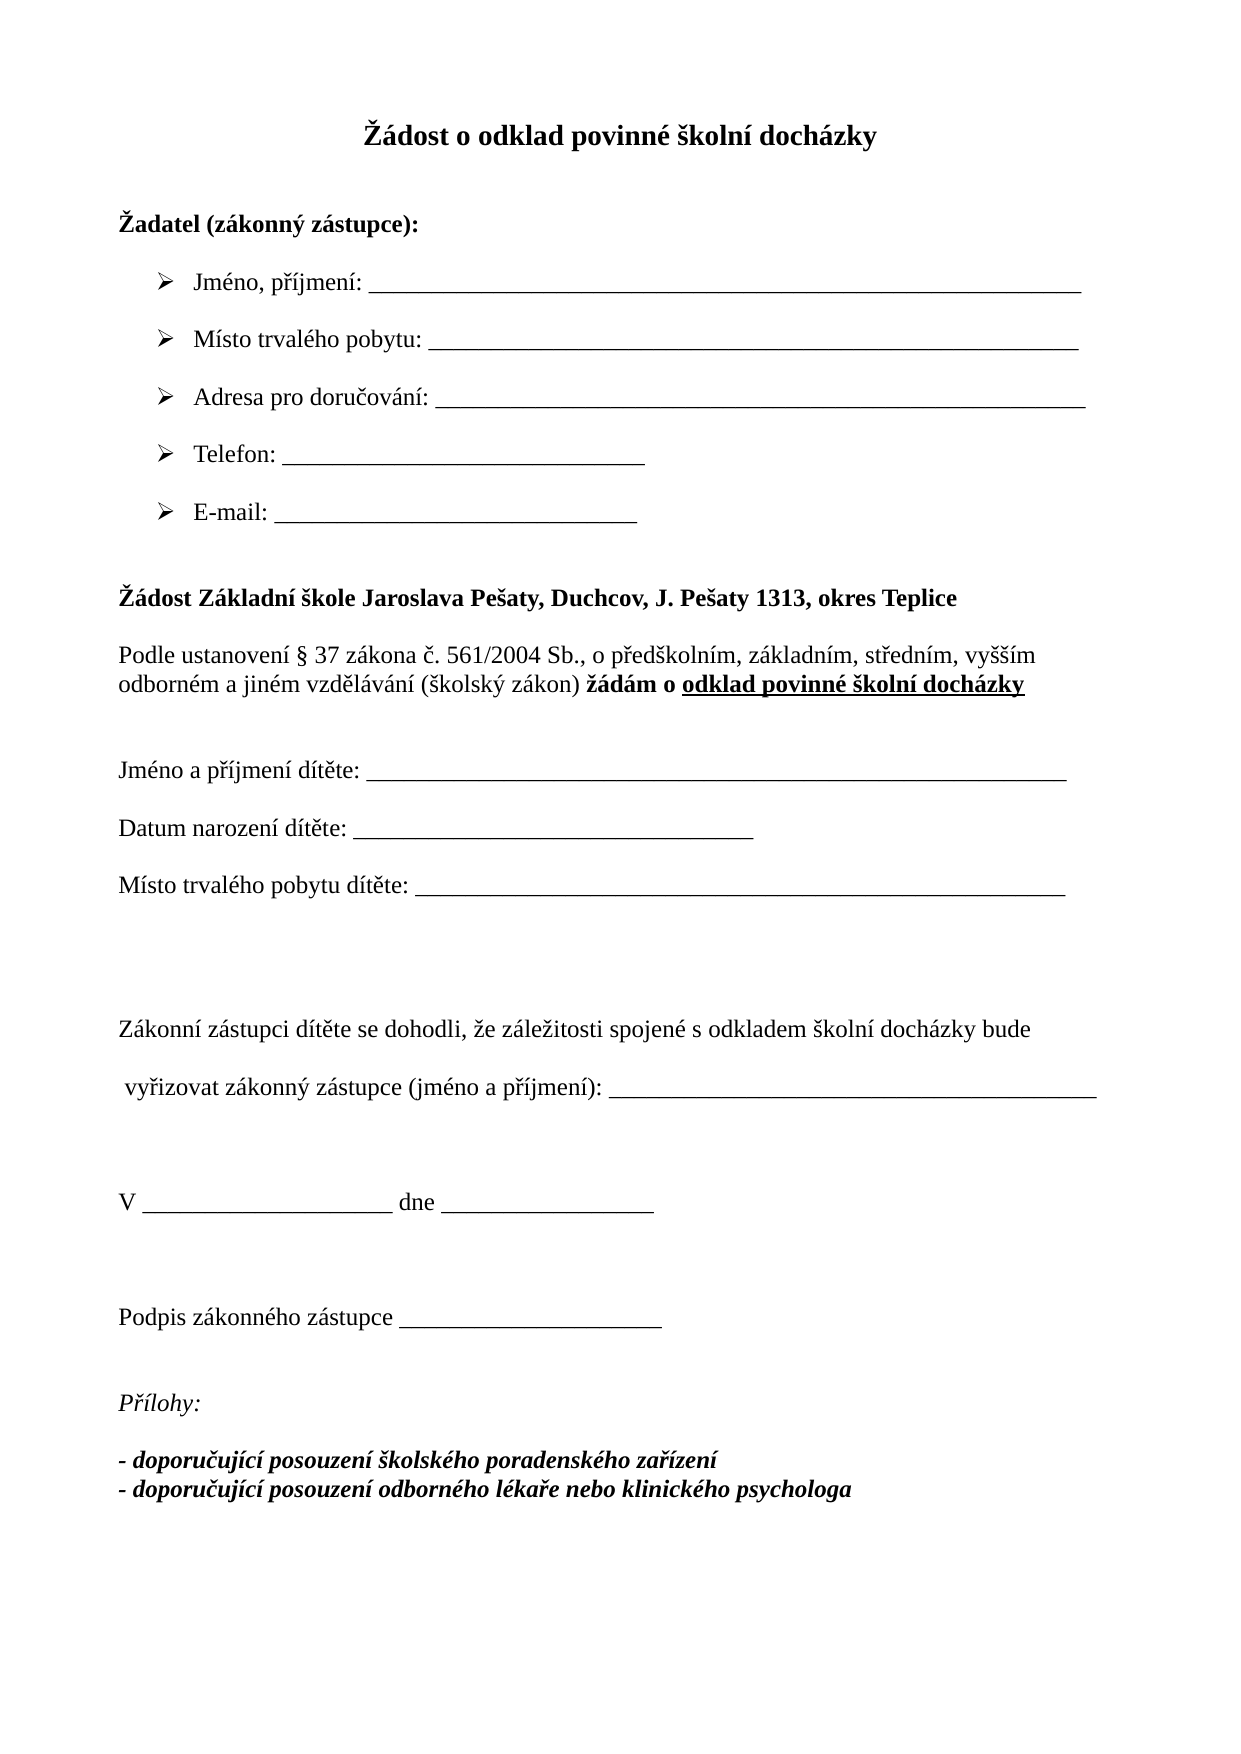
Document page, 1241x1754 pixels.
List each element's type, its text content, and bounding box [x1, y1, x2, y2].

text - doporučující posouzení odborného lékaře nebo klinického psychologa [118, 1474, 1122, 1503]
text V ____________________ dne _________________ [118, 1187, 1122, 1215]
text - doporučující posouzení školského poradenského zařízení [118, 1445, 1122, 1474]
text Místo trvalého pobytu dítěte: ____________________________________________________ [118, 870, 1122, 899]
text vyřizovat zákonný zástupce (jméno a příjmení): _______________________________________ [118, 1072, 1122, 1100]
text Žadatel (zákonný zástupce): [118, 209, 1122, 238]
list Telefon: _____________________________ [156, 439, 1122, 468]
text Zákonní zástupci dítěte se dohodli, že záležitosti spojené s odkladem školní docházky bude [118, 1014, 1122, 1043]
text Datum narození dítěte: ________________________________ [118, 813, 1122, 870]
list E-mail: _____________________________ [156, 497, 1122, 525]
text Žádost Základní škole Jaroslava Pešaty, Duchcov, J. Pešaty 1313, okres Teplice [118, 583, 1122, 612]
list Místo trvalého pobytu: ____________________________________________________ [156, 324, 1122, 353]
list Jméno, příjmení: _________________________________________________________ [156, 267, 1122, 295]
text Podle ustanovení § 37 zákona č. 561/2004 Sb., o předškolním, základním, středním, vyšším odborném a jiném vzdělávání (školský zákon) žádám o odklad povinné školní docházky [118, 640, 1122, 698]
text Podpis zákonného zástupce _____________________ [118, 1302, 1122, 1330]
text Žádost o odklad povinné školní docházky [118, 118, 1122, 152]
text Jméno a příjmení dítěte: ________________________________________________________ [118, 755, 1122, 813]
list Adresa pro doručování: ____________________________________________________ [156, 382, 1122, 410]
text Přílohy: [118, 1388, 1122, 1417]
